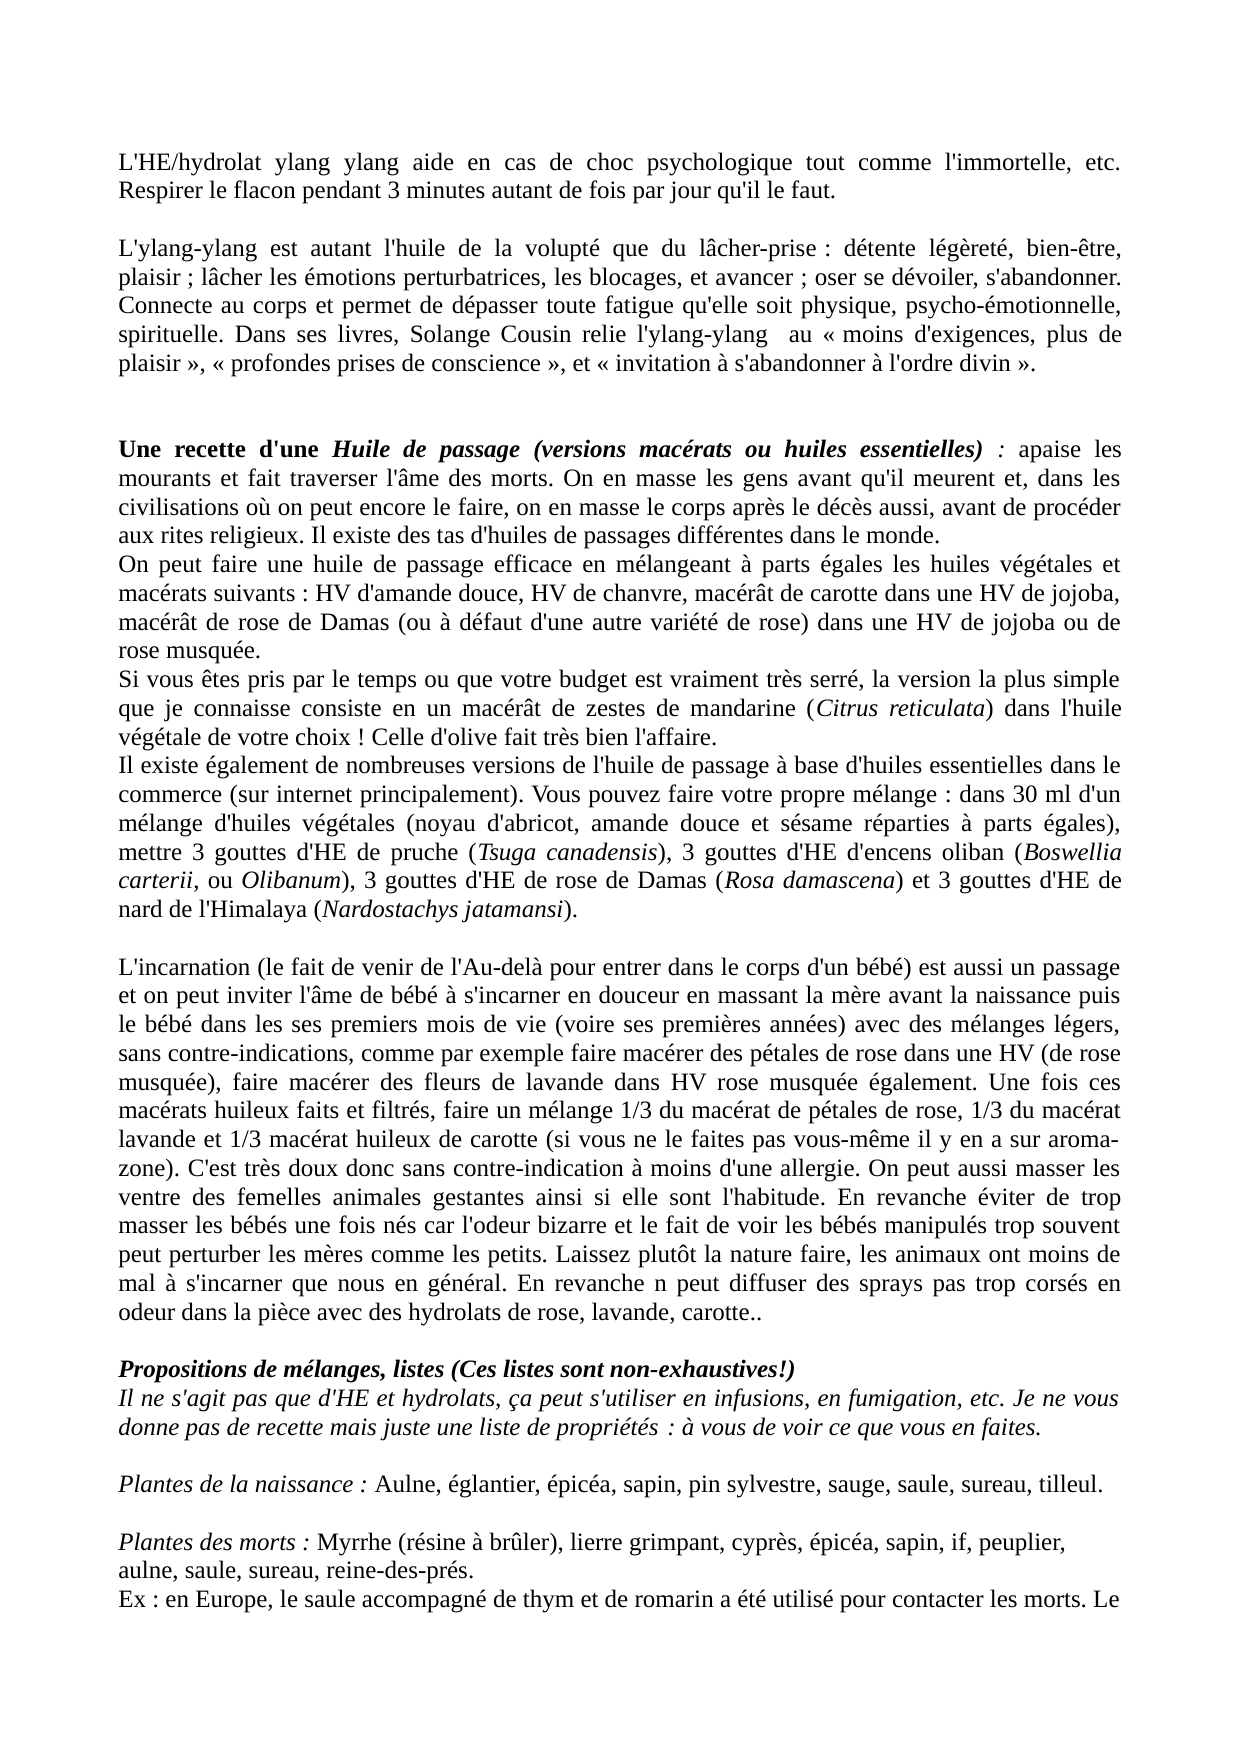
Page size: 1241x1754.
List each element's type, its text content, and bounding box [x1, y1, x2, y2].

text Plantes des morts : Myrrhe (résine à brûler), lierre grimpant, cyprès, épicéa, sapin, if, peuplier, aulne, saule, sureau, reine-des-prés. [118, 1527, 1122, 1584]
text L'ylang-ylang est autant l'huile de la volupté que du lâcher-prise : détente légèreté, bien-être, plaisir ; lâcher les émotions perturbatrices, les blocages, et avancer ; oser se dévoiler, s'abandonner. Connecte au corps et permet de dépasser toute fatigue qu'elle soit physique, psycho-émotionnelle, spirituelle. Dans ses livres, Solange Cousin relie l'ylang-ylang au « moins d'exigences, plus de plaisir », « profondes prises de conscience », et « invitation à s'abandonner à l'ordre divin ». [118, 233, 1122, 377]
text Propositions de mélanges, listes (Ces listes sont non-exhaustives!) [118, 1354, 1122, 1383]
text On peut faire une huile de passage efficace en mélangeant à parts égales les huiles végétales et macérats suivants : HV d'amande douce, HV de chanvre, macérât de carotte dans une HV de jojoba, macérât de rose de Damas (ou à défaut d'une autre variété de rose) dans une HV de jojoba ou de rose musquée. [118, 549, 1122, 664]
text Une recette d'une Huile de passage (versions macérats ou huiles essentielles) : apaise les mourants et fait traverser l'âme des morts. On en masse les gens avant qu'il meurent et, dans les civilisations où on peut encore le faire, on en masse le corps après le décès aussi, avant de procéder aux rites religieux. Il existe des tas d'huiles de passages différentes dans le monde. [118, 434, 1122, 549]
text Plantes de la naissance : Aulne, églantier, épicéa, sapin, pin sylvestre, sauge, saule, sureau, tilleul. [118, 1469, 1122, 1498]
text L'HE/hydrolat ylang ylang aide en cas de choc psychologique tout comme l'immortelle, etc. Respirer le flacon pendant 3 minutes autant de fois par jour qu'il le faut. [118, 147, 1122, 204]
text L'incarnation (le fait de venir de l'Au-delà pour entrer dans le corps d'un bébé) est aussi un passage et on peut inviter l'âme de bébé à s'incarner en douceur en massant la mère avant la naissance puis le bébé dans les ses premiers mois de vie (voire ses premières années) avec des mélanges légers, sans contre-indications, comme par exemple faire macérer des pétales de rose dans une HV (de rose musquée), faire macérer des fleurs de lavande dans HV rose musquée également. Une fois ces macérats huileux faits et filtrés, faire un mélange 1/3 du macérat de pétales de rose, 1/3 du macérat lavande et 1/3 macérat huileux de carotte (si vous ne le faites pas vous-même il y en a sur aroma-zone). C'est très doux donc sans contre-indication à moins d'une allergie. On peut aussi masser les ventre des femelles animales gestantes ainsi si elle sont l'habitude. En revanche éviter de trop masser les bébés une fois nés car l'odeur bizarre et le fait de voir les bébés manipulés trop souvent peut perturber les mères comme les petits. Laissez plutôt la nature faire, les animaux ont moins de mal à s'incarner que nous en général. En revanche n peut diffuser des sprays pas trop corsés en odeur dans la pièce avec des hydrolats de rose, lavande, carotte.. [118, 952, 1122, 1326]
text Ex : en Europe, le saule accompagné de thym et de romarin a été utilisé pour contacter les morts. Le [118, 1584, 1122, 1613]
text Si vous êtes pris par le temps ou que votre budget est vraiment très serré, la version la plus simple que je connaisse consiste en un macérât de zestes de mandarine (Citrus reticulata) dans l'huile végétale de votre choix ! Celle d'olive fait très bien l'affaire. [118, 664, 1122, 751]
text Il existe également de nombreuses versions de l'huile de passage à base d'huiles essentielles dans le commerce (sur internet principalement). Vous pouvez faire votre propre mélange : dans 30 ml d'un mélange d'huiles végétales (noyau d'abricot, amande douce et sésame réparties à parts égales), mettre 3 gouttes d'HE de pruche (Tsuga canadensis), 3 gouttes d'HE d'encens oliban (Boswellia carterii, ou Olibanum), 3 gouttes d'HE de rose de Damas (Rosa damascena) et 3 gouttes d'HE de nard de l'Himalaya (Nardostachys jatamansi). [118, 751, 1122, 923]
text Il ne s'agit pas que d'HE et hydrolats, ça peut s'utiliser en infusions, en fumigation, etc. Je ne vous donne pas de recette mais juste une liste de propriétés : à vous de voir ce que vous en faites. [118, 1383, 1122, 1441]
